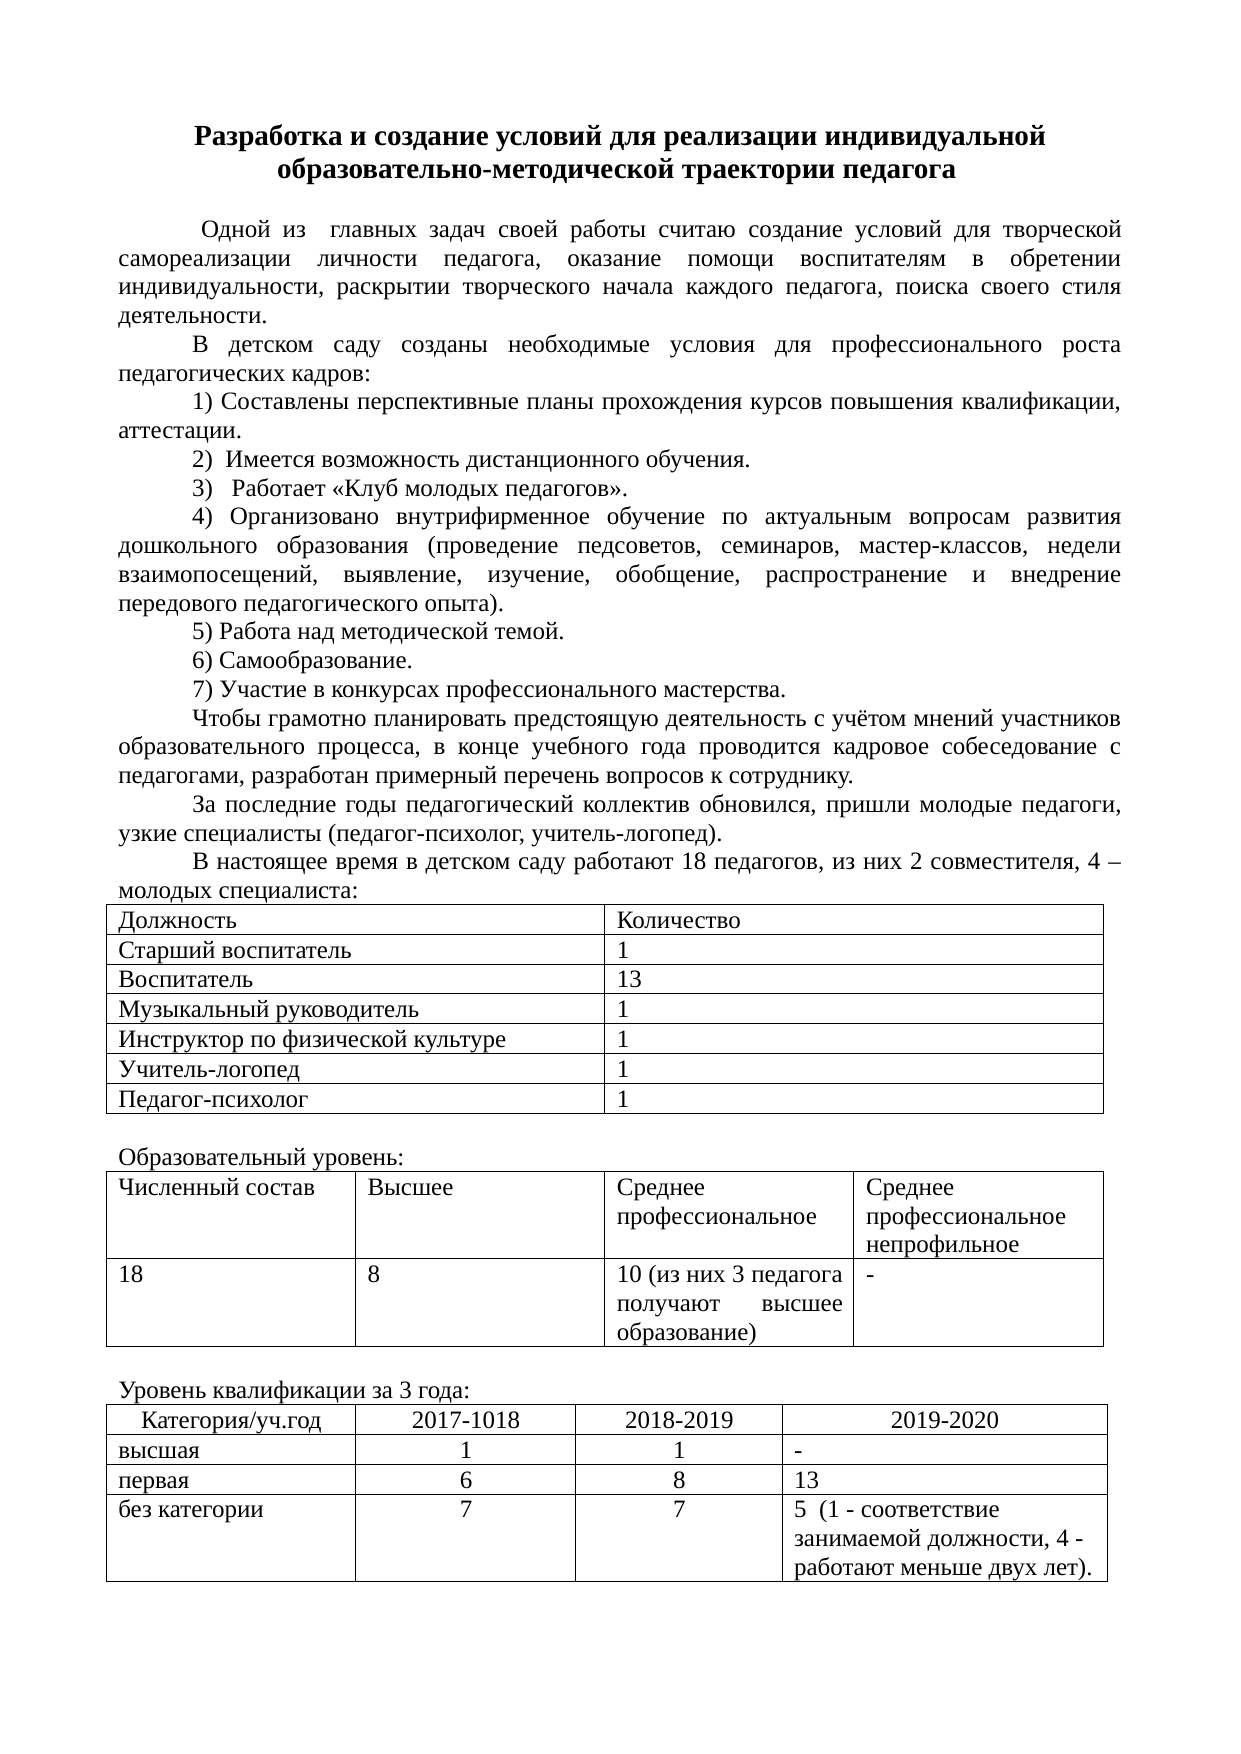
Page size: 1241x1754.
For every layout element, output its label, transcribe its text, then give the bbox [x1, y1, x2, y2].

text 7) Участие в конкурсах профессионального мастерства. [118, 674, 1122, 703]
table_cell - [854, 1259, 1103, 1346]
table_cell 1 [356, 1435, 575, 1464]
table_cell 1 [576, 1435, 782, 1464]
text 4) Организовано внутрифирменное обучение по актуальным вопросам развития дошкольного образования (проведение педсоветов, семинаров, мастер-классов, недели взаимопосещений, выявление, изучение, обобщение, распространение и внедрение передового педагогического опыта). [118, 501, 1122, 616]
table_header 2018-2019 [576, 1405, 782, 1434]
text 2) Имеется возможность дистанционного обучения. [118, 444, 1122, 473]
text 6) Самообразование. [118, 645, 1122, 674]
text 3) Работает «Клуб молодых педагогов». [118, 473, 1122, 501]
table_header 2017-1018 [356, 1405, 575, 1434]
text 1) Составлены перспективные планы прохождения курсов повышения квалификации, аттестации. [118, 386, 1122, 444]
table_cell высшая [107, 1435, 355, 1464]
table_cell 1 [605, 1054, 1103, 1083]
table_header Среднее профессиональное непрофильное [854, 1172, 1103, 1258]
table_cell 1 [605, 1024, 1103, 1053]
text Уровень квалификации за 3 года: [118, 1375, 1122, 1404]
table_cell 5 (1 - соответствие занимаемой должности, 4 -работают меньше двух лет). [783, 1495, 1107, 1581]
table_cell - [783, 1435, 1107, 1464]
table_cell Старший воспитатель [107, 935, 604, 963]
table_cell 7 [576, 1495, 782, 1581]
text В детском саду созданы необходимые условия для профессионального роста педагогических кадров: [118, 329, 1122, 386]
table_cell 10 (из них 3 педагога получают высшее образование) [605, 1259, 853, 1346]
table_cell 1 [605, 994, 1103, 1023]
table_header Высшее [356, 1172, 604, 1258]
table_cell Инструктор по физической культуре [107, 1024, 604, 1053]
text Чтобы грамотно планировать предстоящую деятельность с учётом мнений участников образовательного процесса, в конце учебного года проводится кадровое собеседование с педагогами, разработан примерный перечень вопросов к сотруднику. [118, 703, 1122, 789]
table_cell Педагог-психолог [107, 1084, 604, 1112]
text В настоящее время в детском саду работают 18 педагогов, из них 2 совместителя, 4 – молодых специалиста: [118, 846, 1122, 904]
table_cell 8 [576, 1465, 782, 1493]
table_header Численный состав [107, 1172, 355, 1258]
table_cell 6 [356, 1465, 575, 1493]
table_cell первая [107, 1465, 355, 1493]
text 5) Работа над методической темой. [118, 616, 1122, 645]
table_cell 7 [356, 1495, 575, 1581]
table_header Среднее профессиональное [605, 1172, 853, 1258]
table_cell Музыкальный руководитель [107, 994, 604, 1023]
table_cell Воспитатель [107, 965, 604, 993]
table_cell 1 [605, 935, 1103, 963]
table_header Должность [107, 905, 604, 934]
table_header Категория/уч.год [107, 1405, 355, 1434]
table_header 2019-2020 [783, 1405, 1107, 1434]
table_cell 13 [605, 965, 1103, 993]
text Разработка и создание условий для реализации индивидуальной образовательно-методической траектории педагога [118, 118, 1122, 185]
table_header Количество [605, 905, 1103, 934]
text Одной из главных задач своей работы считаю создание условий для творческой самореализации личности педагога, оказание помощи воспитателям в обретении индивидуальности, раскрытии творческого начала каждого педагога, поиска своего стиля деятельности. [118, 214, 1122, 329]
text Образовательный уровень: [118, 1142, 1122, 1171]
table_cell 18 [107, 1259, 355, 1346]
table_cell 1 [605, 1084, 1103, 1112]
table_cell без категории [107, 1495, 355, 1581]
table_cell 13 [783, 1465, 1107, 1493]
table_cell Учитель-логопед [107, 1054, 604, 1083]
text За последние годы педагогический коллектив обновился, пришли молодые педагоги, узкие специалисты (педагог-психолог, учитель-логопед). [118, 789, 1122, 846]
table_cell 8 [356, 1259, 604, 1346]
